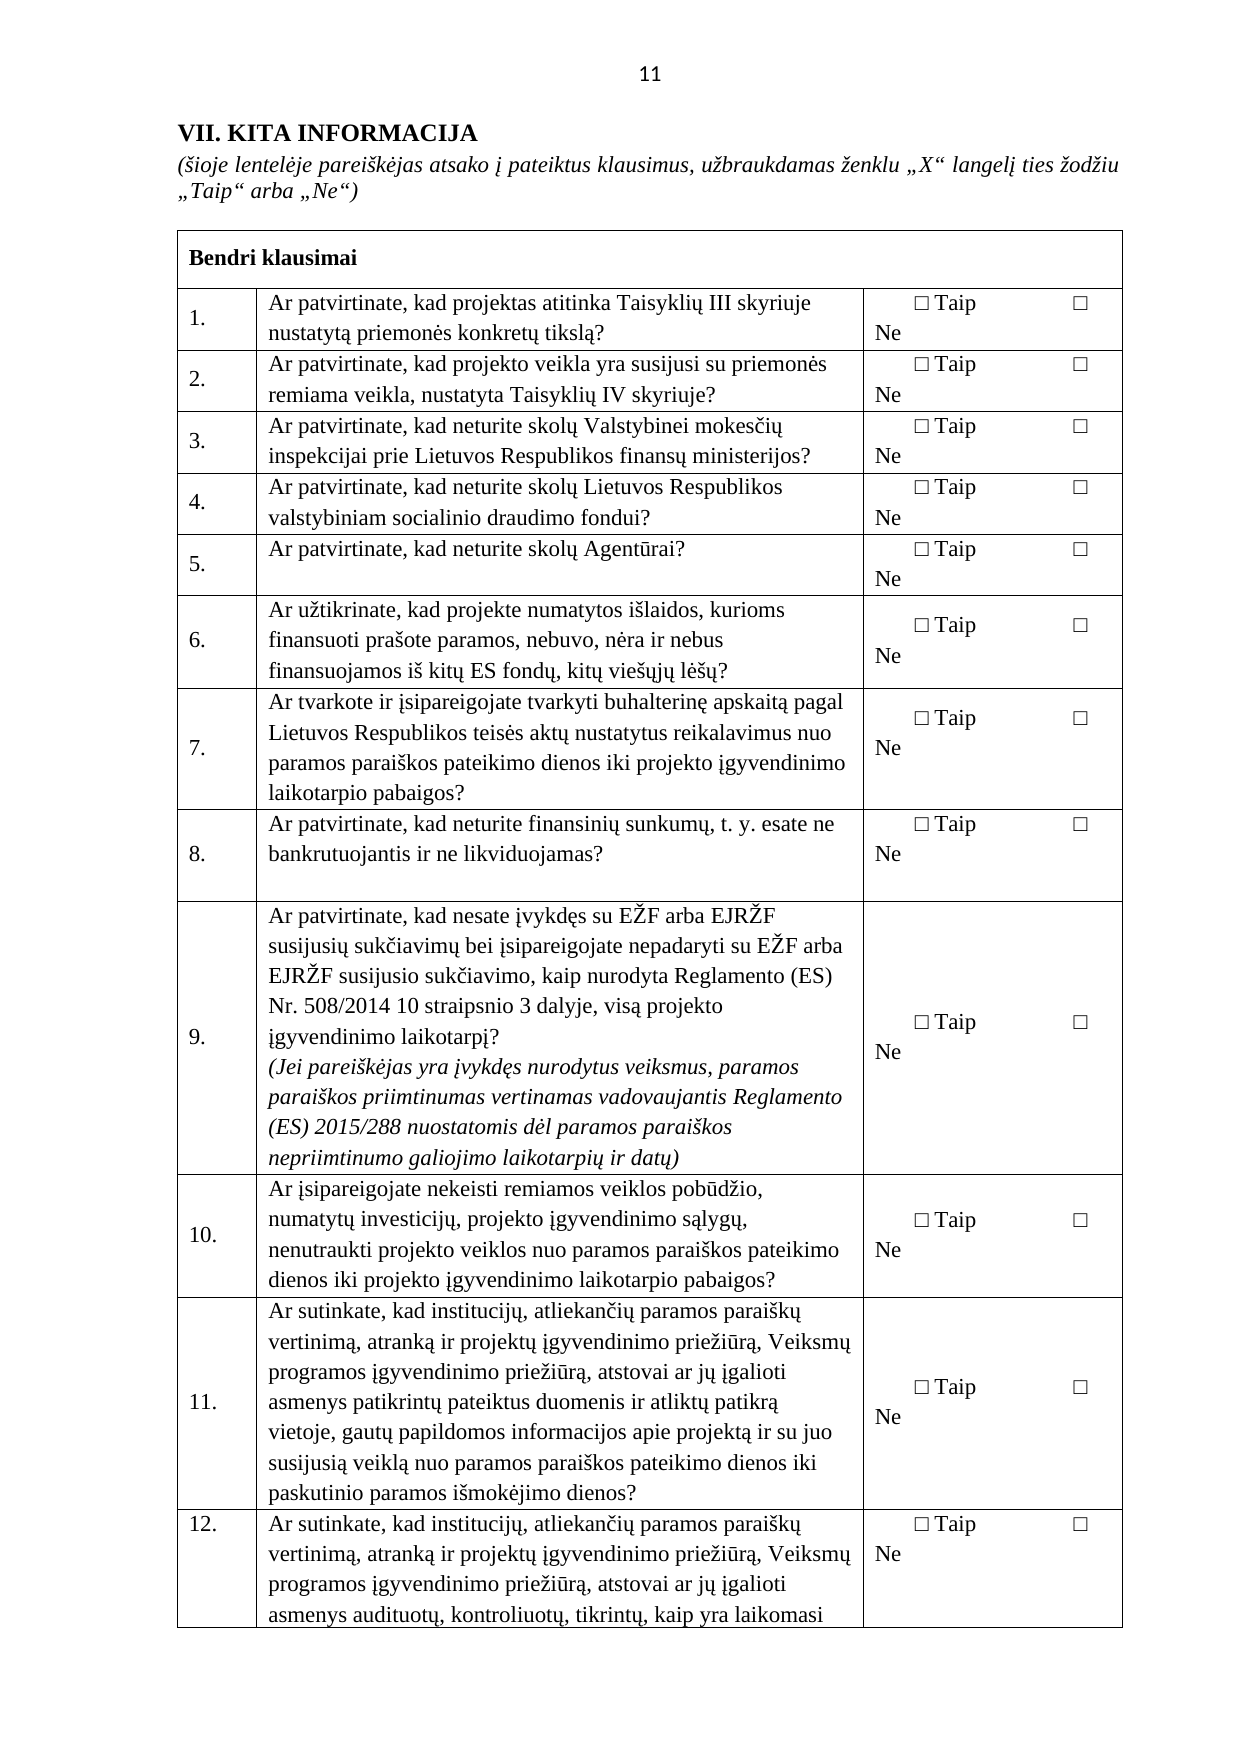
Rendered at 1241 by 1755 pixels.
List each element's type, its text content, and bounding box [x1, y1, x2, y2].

text (šioje lentelėje pareiškėjas atsako į pateiktus klausimus, užbraukdamas ženklu „X“ langelį ties žodžiu „Taip“ arba „Ne“) [177, 151, 1122, 204]
table_cell Ar patvirtinate, kad neturite finansinių sunkumų, t. y. esate ne bankrutuojantis ir ne likviduojamas? [257, 810, 863, 901]
table_cell 10. [178, 1175, 256, 1297]
table_cell 8. [178, 810, 256, 901]
table_cell 9. [178, 902, 256, 1174]
table_cell Ar sutinkate, kad institucijų, atliekančių paramos paraiškų vertinimą, atranką ir projektų įgyvendinimo priežiūrą, Veiksmų programos įgyvendinimo priežiūrą, atstovai ar jų įgalioti asmenys audituotų, kontroliuotų, tikrintų, kaip yra laikomasi [257, 1510, 863, 1627]
table_cell Ar tvarkote ir įsipareigojate tvarkyti buhalterinę apskaitą pagal Lietuvos Respublikos teisės aktų nustatytus reikalavimus nuo paramos paraiškos pateikimo dienos iki projekto įgyvendinimo laikotarpio pabaigos? [257, 689, 863, 809]
table_cell □ Taip □ Ne [864, 596, 1122, 687]
table_cell □ Taip □ Ne [864, 689, 1122, 809]
table_cell 5. [178, 535, 256, 595]
table_cell 2. [178, 351, 256, 411]
table_cell □ Taip □ Ne [864, 535, 1122, 595]
table_cell Ar patvirtinate, kad neturite skolų Lietuvos Respublikos valstybiniam socialinio draudimo fondui? [257, 474, 863, 534]
table_cell □ Taip □ Ne [864, 810, 1122, 901]
table_cell 11. [178, 1298, 256, 1509]
table_cell Ar patvirtinate, kad neturite skolų Valstybinei mokesčių inspekcijai prie Lietuvos Respublikos finansų ministerijos? [257, 412, 863, 472]
table_cell Ar patvirtinate, kad nesate įvykdęs su EŽF arba EJRŽF susijusių sukčiavimų bei įsipareigojate nepadaryti su EŽF arba EJRŽF susijusio sukčiavimo, kaip nurodyta Reglamento (ES) Nr. 508/2014 10 straipsnio 3 dalyje, visą projekto įgyvendinimo laikotarpį? (Jei pareiškėjas yra įvykdęs nurodytus veiksmus, paramos paraiškos priimtinumas vertinamas vadovaujantis Reglamento (ES) 2015/288 nuostatomis dėl paramos paraiškos nepriimtinumo galiojimo laikotarpių ir datų) [257, 902, 863, 1174]
table_cell Ar patvirtinate, kad projektas atitinka Taisyklių III skyriuje nustatytą priemonės konkretų tikslą? [257, 289, 863, 349]
table_cell 1. [178, 289, 256, 349]
table_cell □ Taip □ Ne [864, 289, 1122, 349]
table_cell □ Taip □ Ne [864, 474, 1122, 534]
table_cell 12. [178, 1510, 256, 1627]
table_cell □ Taip □ Ne [864, 351, 1122, 411]
table_cell 7. [178, 689, 256, 809]
table_cell □ Taip □ Ne [864, 412, 1122, 472]
table_cell □ Taip □ Ne [864, 1175, 1122, 1297]
text VII. KITA INFORMACIJA [177, 118, 1122, 147]
table_cell Ar patvirtinate, kad neturite skolų Agentūrai? [257, 535, 863, 595]
table_cell □ Taip □ Ne [864, 902, 1122, 1174]
table_header Bendri klausimai [178, 231, 1122, 288]
table_cell □ Taip □ Ne [864, 1298, 1122, 1509]
table_cell 6. [178, 596, 256, 687]
table_cell Ar užtikrinate, kad projekte numatytos išlaidos, kurioms finansuoti prašote paramos, nebuvo, nėra ir nebus finansuojamos iš kitų ES fondų, kitų viešųjų lėšų? [257, 596, 863, 687]
table_cell □ Taip □ Ne [864, 1510, 1122, 1627]
table_cell 4. [178, 474, 256, 534]
table_cell Ar sutinkate, kad institucijų, atliekančių paramos paraiškų vertinimą, atranką ir projektų įgyvendinimo priežiūrą, Veiksmų programos įgyvendinimo priežiūrą, atstovai ar jų įgalioti asmenys patikrintų pateiktus duomenis ir atliktų patikrą vietoje, gautų papildomos informacijos apie projektą ir su juo susijusią veiklą nuo paramos paraiškos pateikimo dienos iki paskutinio paramos išmokėjimo dienos? [257, 1298, 863, 1509]
table_cell Ar patvirtinate, kad projekto veikla yra susijusi su priemonės remiama veikla, nustatyta Taisyklių IV skyriuje? [257, 351, 863, 411]
table_cell Ar įsipareigojate nekeisti remiamos veiklos pobūdžio, numatytų investicijų, projekto įgyvendinimo sąlygų, nenutraukti projekto veiklos nuo paramos paraiškos pateikimo dienos iki projekto įgyvendinimo laikotarpio pabaigos? [257, 1175, 863, 1297]
table_cell 3. [178, 412, 256, 472]
